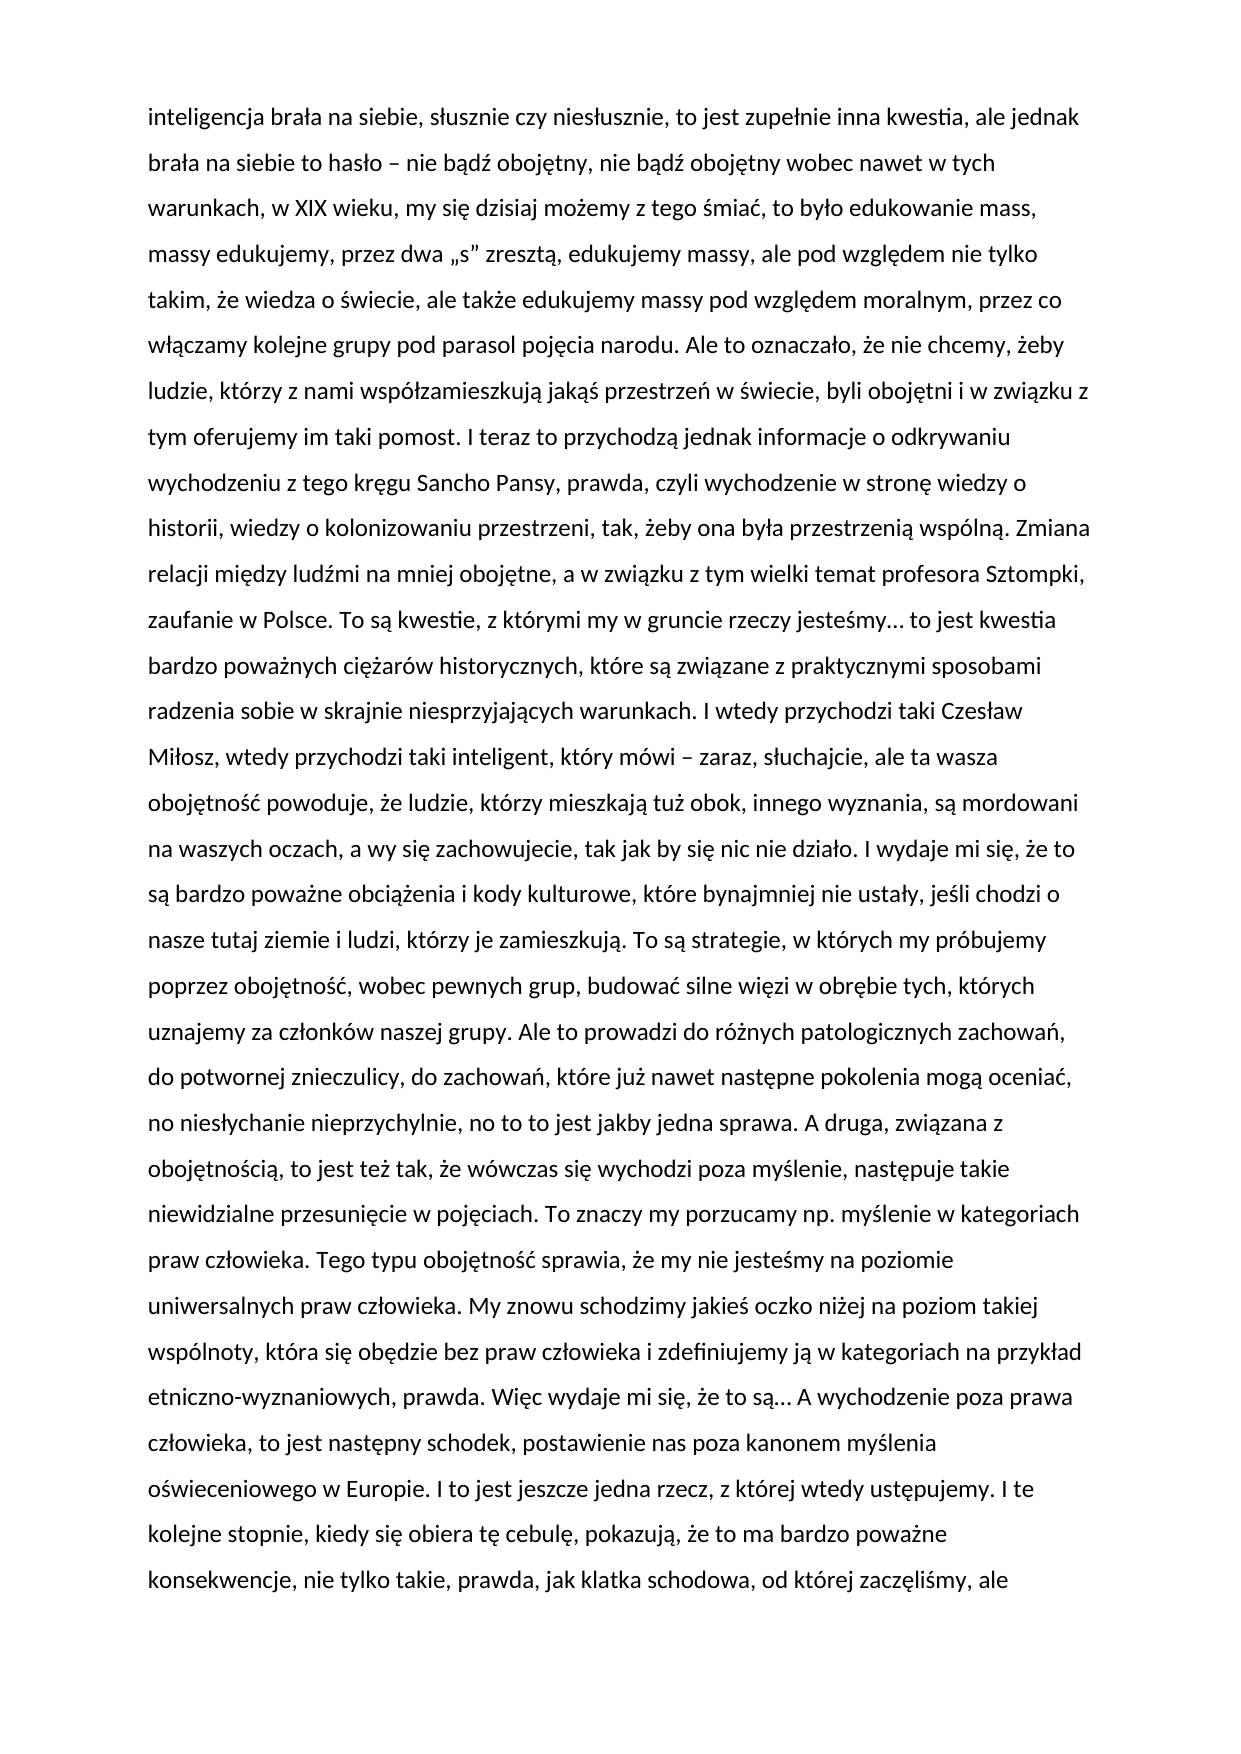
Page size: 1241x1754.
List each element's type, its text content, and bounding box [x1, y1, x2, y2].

text inteligencja brała na siebie, słusznie czy niesłusznie, to jest zupełnie inna kwestia, ale jednak brała na siebie to hasło – nie bądź obojętny, nie bądź obojętny wobec nawet w tych warunkach, w XIX wieku, my się dzisiaj możemy z tego śmiać, to było edukowanie mass, massy edukujemy, przez dwa „s” zresztą, edukujemy massy, ale pod względem nie tylko takim, że wiedza o świecie, ale także edukujemy massy pod względem moralnym, przez co włączamy kolejne grupy pod parasol pojęcia narodu. Ale to oznaczało, że nie chcemy, żeby ludzie, którzy z nami współzamieszkują jakąś przestrzeń w świecie, byli obojętni i w związku z tym oferujemy im taki pomost. I teraz to przychodzą jednak informacje o odkrywaniu wychodzeniu z tego kręgu Sancho Pansy, prawda, czyli wychodzenie w stronę wiedzy o historii, wiedzy o kolonizowaniu przestrzeni, tak, żeby ona była przestrzenią wspólną. Zmiana relacji między ludźmi na mniej obojętne, a w związku z tym wielki temat profesora Sztompki, zaufanie w Polsce. To są kwestie, z którymi my w gruncie rzeczy jesteśmy… to jest kwestia bardzo poważnych ciężarów historycznych, które są związane z praktycznymi sposobami radzenia sobie w skrajnie niesprzyjających warunkach. I wtedy przychodzi taki Czesław Miłosz, wtedy przychodzi taki inteligent, który mówi – zaraz, słuchajcie, ale ta wasza obojętność powoduje, że ludzie, którzy mieszkają tuż obok, innego wyznania, są mordowani na waszych oczach, a wy się zachowujecie, tak jak by się nic nie działo. I wydaje mi się, że to są bardzo poważne obciążenia i kody kulturowe, które bynajmniej nie ustały, jeśli chodzi o nasze tutaj ziemie i ludzi, którzy je zamieszkują. To są strategie, w których my próbujemy poprzez obojętność, wobec pewnych grup, budować silne więzi w obrębie tych, których uznajemy za członków naszej grupy. Ale to prowadzi do różnych patologicznych zachowań, do potwornej znieczulicy, do zachowań, które już nawet następne pokolenia mogą oceniać, no niesłychanie nieprzychylnie, no to to jest jakby jedna sprawa. A druga, związana z obojętnością, to jest też tak, że wówczas się wychodzi poza myślenie, następuje takie niewidzialne przesunięcie w pojęciach. To znaczy my porzucamy np. myślenie w kategoriach praw człowieka. Tego typu obojętność sprawia, że my nie jesteśmy na poziomie uniwersalnych praw człowieka. My znowu schodzimy jakieś oczko niżej na poziom takiej wspólnoty, która się obędzie bez praw człowieka i zdefiniujemy ją w kategoriach na przykład etniczno-wyznaniowych, prawda. Więc wydaje mi się, że to są… A wychodzenie poza prawa człowieka, to jest następny schodek, postawienie nas poza kanonem myślenia oświeceniowego w Europie. I to jest jeszcze jedna rzecz, z której wtedy ustępujemy. I te kolejne stopnie, kiedy się obiera tę cebulę, pokazują, że to ma bardzo poważne konsekwencje, nie tylko takie, prawda, jak klatka schodowa, od której zaczęliśmy, ale [148, 101, 1092, 1595]
